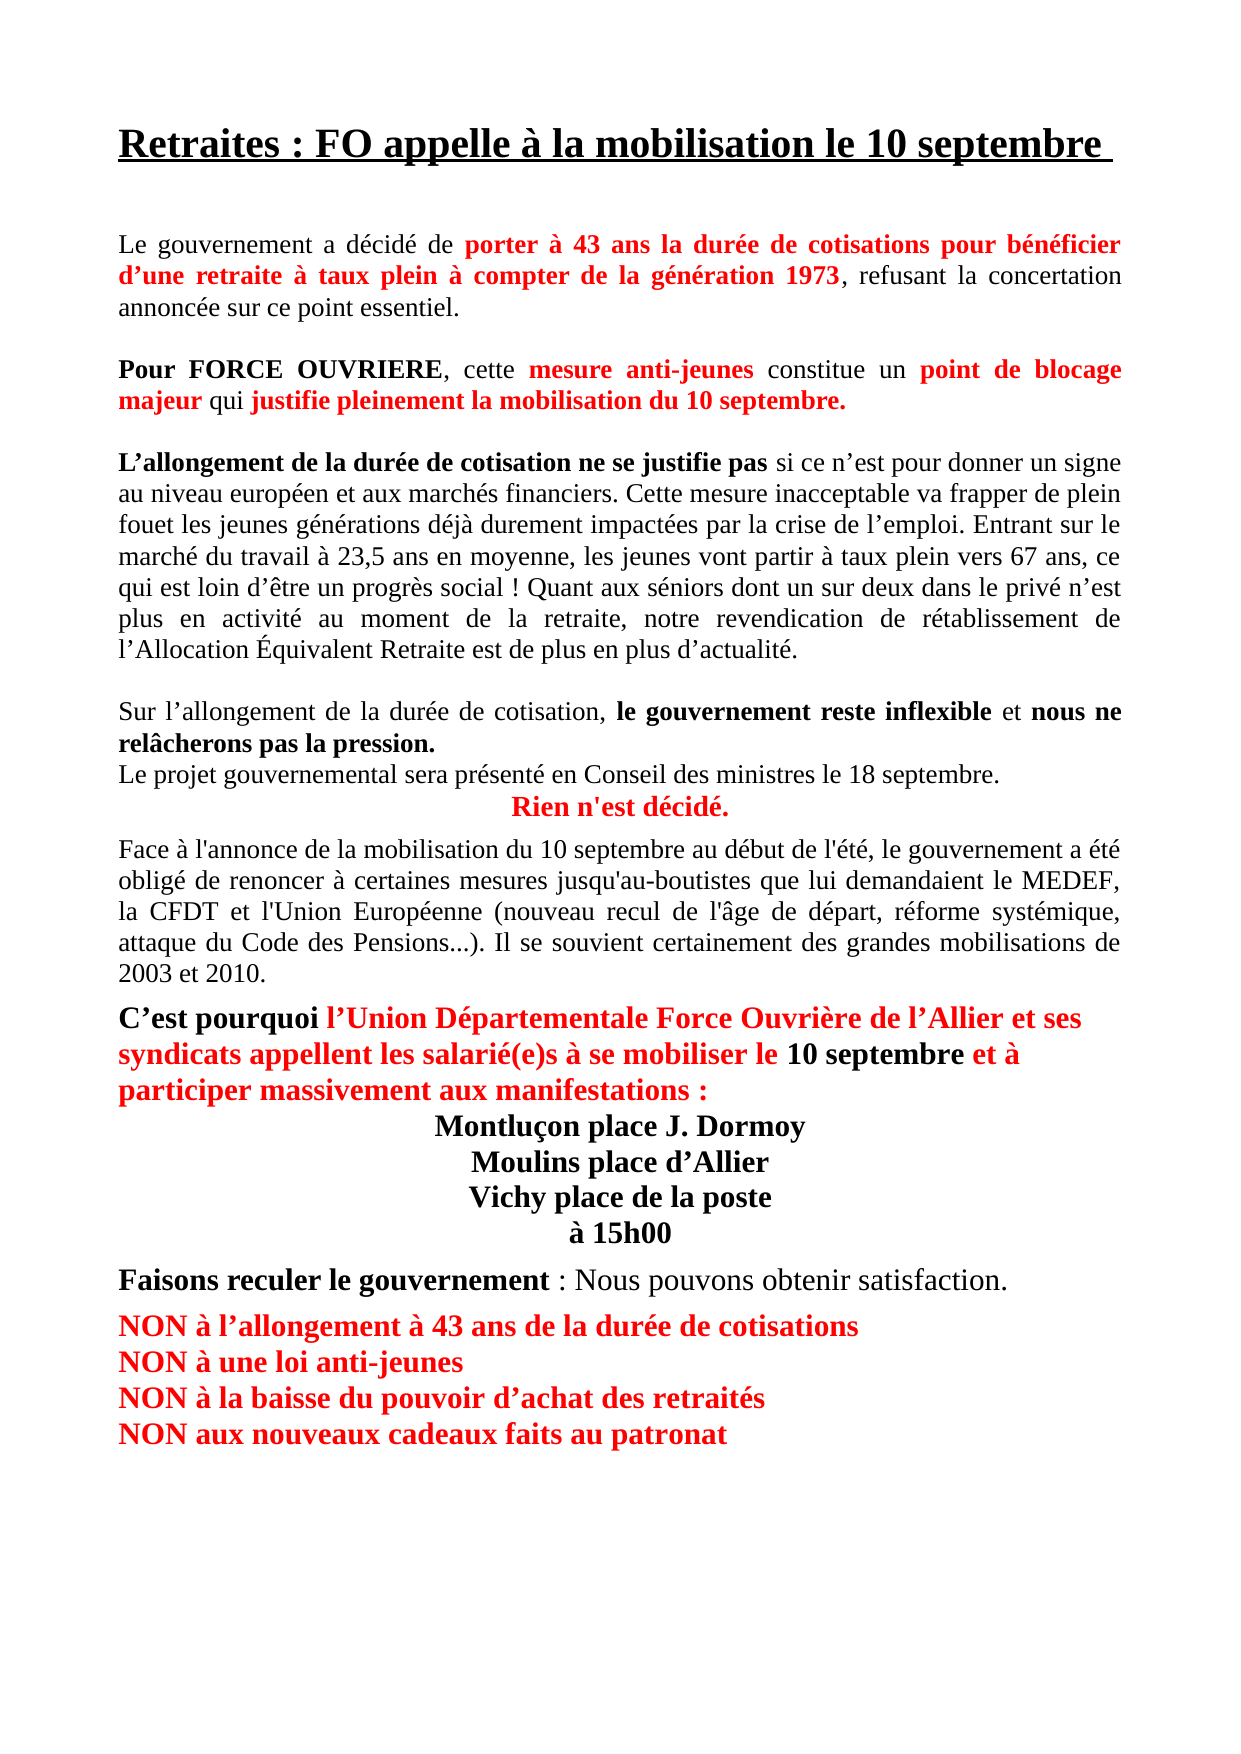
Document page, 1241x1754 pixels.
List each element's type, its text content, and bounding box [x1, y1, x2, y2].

text Montluçon place J. Dormoy [118, 1107, 1122, 1143]
text Face à l'annonce de la mobilisation du 10 septembre au début de l'été, le gouvernement a été obligé de renoncer à certaines mesures jusqu'au-boutistes que lui demandaient le MEDEF, la CFDT et l'Union Européenne (nouveau recul de l'âge de départ, réforme systémique, attaque du Code des Pensions...). Il se souvient certainement des grandes mobilisations de 2003 et 2010. [118, 833, 1122, 989]
text Moulins place d’Allier [118, 1143, 1122, 1179]
text L’allongement de la durée de cotisation ne se justifie pas si ce n’est pour donner un signe au niveau européen et aux marchés financiers. Cette mesure inacceptable va frapper de plein fouet les jeunes générations déjà durement impactées par la crise de l’emploi. Entrant sur le marché du travail à 23,5 ans en moyenne, les jeunes vont partir à taux plein vers 67 ans, ce qui est loin d’être un progrès social ! Quant aux séniors dont un sur deux dans le privé n’est plus en activité au moment de la retraite, notre revendication de rétablissement de l’Allocation Équivalent Retraite est de plus en plus d’actualité. [118, 446, 1122, 664]
text NON à une loi anti-jeunes [118, 1343, 1122, 1379]
text Rien n'est décidé. [118, 789, 1122, 822]
text Le gouvernement a décidé de porter à 43 ans la durée de cotisations pour bénéficier d’une retraite à taux plein à compter de la génération 1973, refusant la concertation annoncée sur ce point essentiel. [118, 228, 1122, 322]
text Pour FORCE OUVRIERE, cette mesure anti-jeunes constitue un point de blocage majeur qui justifie pleinement la mobilisation du 10 septembre. [118, 353, 1122, 415]
text Vichy place de la poste [118, 1179, 1122, 1215]
text Sur l’allongement de la durée de cotisation, le gouvernement reste inflexible et nous ne relâcherons pas la pression. [118, 696, 1122, 758]
text NON aux nouveaux cadeaux faits au patronat [118, 1415, 1122, 1451]
text Le projet gouvernemental sera présenté en Conseil des ministres le 18 septembre. [118, 758, 1122, 789]
text à 15h00 [118, 1215, 1122, 1251]
text C’est pourquoi l’Union Départementale Force Ouvrière de l’Allier et ses syndicats appellent les salarié(e)s à se mobiliser le 10 septembre et à participer massivement aux manifestations : [118, 999, 1122, 1107]
text Faisons reculer le gouvernement : Nous pouvons obtenir satisfaction. [118, 1261, 1122, 1297]
text NON à la baisse du pouvoir d’achat des retraités [118, 1379, 1122, 1415]
text Retraites : FO appelle à la mobilisation le 10 septembre [118, 118, 1122, 166]
text NON à l’allongement à 43 ans de la durée de cotisations [118, 1307, 1122, 1343]
